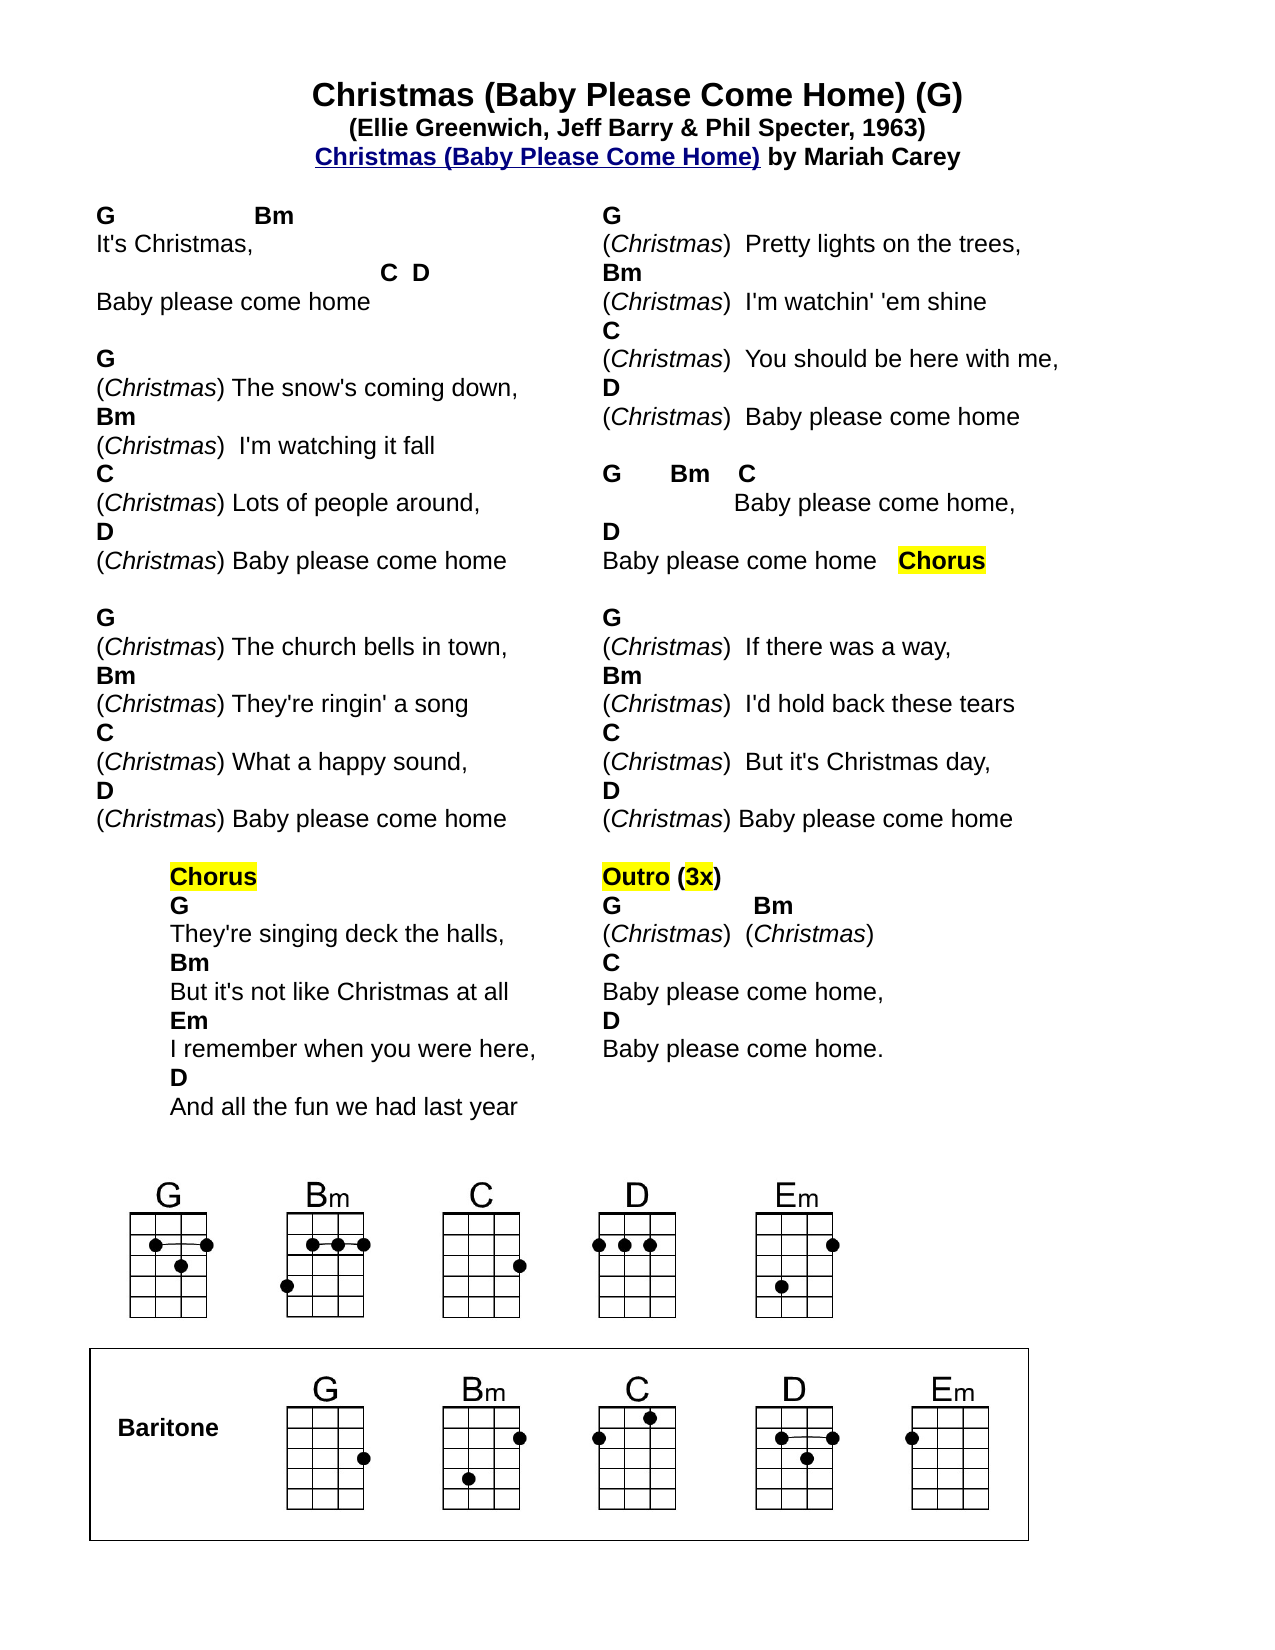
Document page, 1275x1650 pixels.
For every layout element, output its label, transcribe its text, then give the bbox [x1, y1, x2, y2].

text Christmas (Baby Please Come Home) by Mariah Carey [90, 142, 1185, 171]
picture [578, 1160, 696, 1338]
picture [735, 1160, 853, 1338]
table_cell [559, 1349, 716, 1539]
table_cell [403, 1155, 559, 1348]
table_header G (Christmas) Pretty lights on the trees, Bm (Christmas) I'm watchin' 'em shine C (Christmas) You should be here with me, D (Christmas) Baby please come home G Bm C Baby please come home, D Baby please come home Chorus G (Christmas) If there was a way, Bm (Christmas) I'd hold back these tears C (Christmas) But it's Christmas day, D (Christmas) Baby please come home Outro (3x) G Bm (Christmas) (Christmas) C Baby please come home, D Baby please come home. [596, 195, 1185, 1155]
picture [266, 1355, 384, 1529]
picture [266, 1160, 384, 1337]
picture [422, 1355, 540, 1529]
text (Ellie Greenwich, Jeff Barry & Phil Specter, 1963) [90, 113, 1185, 142]
table_cell [1029, 1155, 1185, 1348]
table_cell [246, 1155, 403, 1348]
table_cell [559, 1155, 716, 1348]
table_cell [872, 1155, 1028, 1348]
table_cell [246, 1349, 403, 1539]
picture [422, 1160, 540, 1338]
picture [109, 1160, 227, 1338]
table_cell [716, 1155, 872, 1348]
table_cell Baritone [91, 1349, 246, 1539]
text Christmas (Baby Please Come Home) (G) [90, 75, 1185, 113]
table_cell [716, 1349, 872, 1539]
picture [735, 1355, 853, 1529]
table_cell [403, 1349, 559, 1539]
table_cell [1029, 1348, 1185, 1539]
table_cell [872, 1349, 1028, 1539]
table_header G Bm It's Christmas, C D Baby please come home G (Christmas) The snow's coming down, Bm (Christmas) I'm watching it fall C (Christmas) Lots of people around, D (Christmas) Baby please come home G (Christmas) The church bells in town, Bm (Christmas) They're ringin' a song C (Christmas) What a happy sound, D (Christmas) Baby please come home Chorus G They're singing deck the halls, Bm But it's not like Christmas at all Em I remember when you were here, D And all the fun we had last year [90, 195, 596, 1155]
picture [578, 1355, 696, 1529]
picture [891, 1355, 1009, 1529]
table_cell [90, 1155, 246, 1348]
